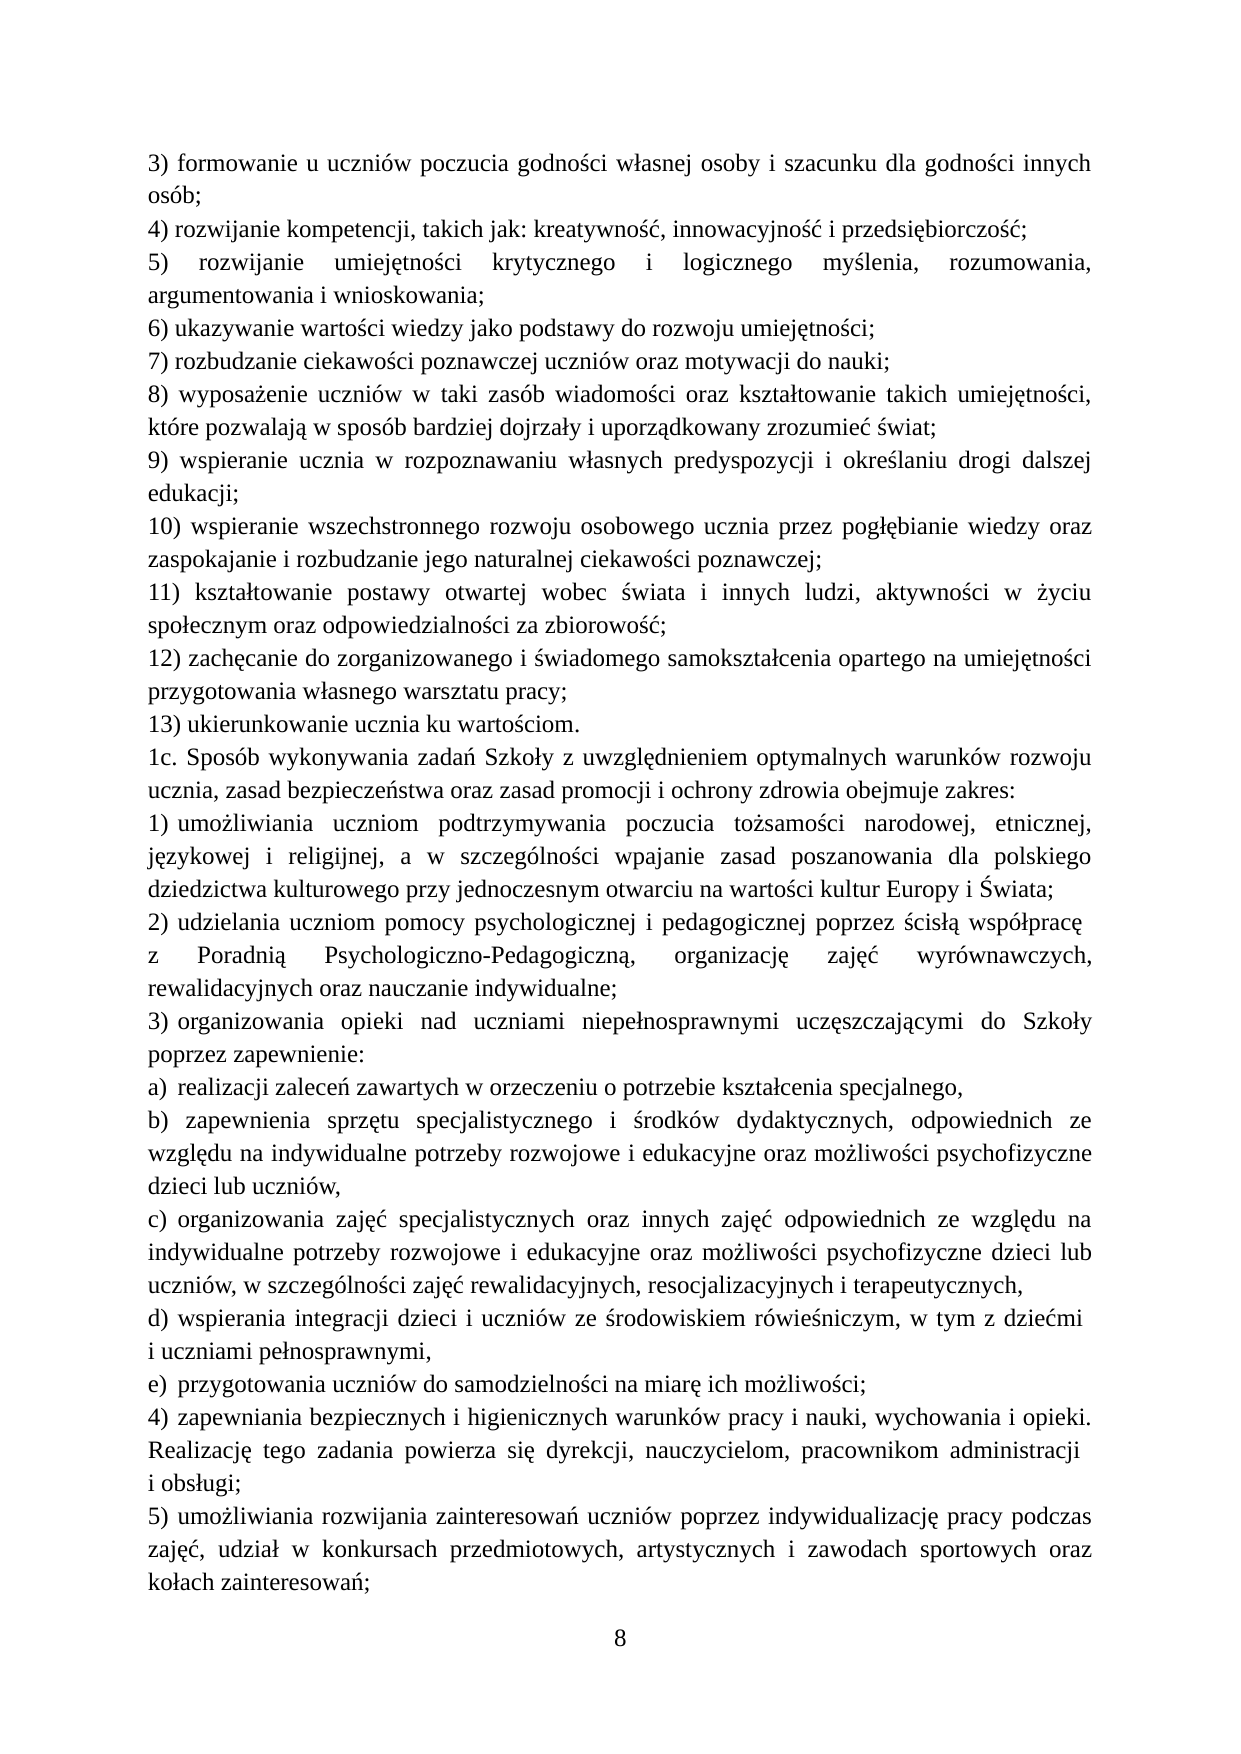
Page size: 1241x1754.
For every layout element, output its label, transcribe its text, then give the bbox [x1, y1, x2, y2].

text 11) kształtowanie postawy otwartej wobec świata i innych ludzi, aktywności w życiu społecznym oraz odpowiedzialności za zbiorowość; [148, 577, 1093, 639]
text 9) wspieranie ucznia w rozpoznawaniu własnych predyspozycji i określaniu drogi dalszej edukacji; [148, 445, 1093, 507]
text 12) zachęcanie do zorganizowanego i świadomego samokształcenia opartego na umiejętności przygotowania własnego warsztatu pracy; [148, 643, 1093, 705]
text 4) rozwijanie kompetencji, takich jak: kreatywność, innowacyjność i przedsiębiorczość; [148, 214, 1093, 242]
text 5) umożliwiania rozwijania zainteresowań uczniów poprzez indywidualizację pracy podczas zajęć, udział w konkursach przedmiotowych, artystycznych i zawodach sportowych oraz kołach zainteresowań; [148, 1501, 1093, 1596]
text 4) zapewniania bezpiecznych i higienicznych warunków pracy i nauki, wychowania i opieki. Realizację tego zadania powierza się dyrekcji, nauczycielom, pracownikom administracji i obsługi; [148, 1402, 1093, 1497]
text 1c. Sposób wykonywania zadań Szkoły z uwzględnieniem optymalnych warunków rozwoju ucznia, zasad bezpieczeństwa oraz zasad promocji i ochrony zdrowia obejmuje zakres: [148, 742, 1093, 804]
text 8) wyposażenie uczniów w taki zasób wiadomości oraz kształtowanie takich umiejętności, które pozwalają w sposób bardziej dojrzały i uporządkowany zrozumieć świat; [148, 379, 1093, 441]
text 3) formowanie u uczniów poczucia godności własnej osoby i szacunku dla godności innych osób; [148, 148, 1093, 209]
text 13) ukierunkowanie ucznia ku wartościom. [148, 709, 1093, 738]
text c) organizowania zajęć specjalistycznych oraz innych zajęć odpowiednich ze względu na indywidualne potrzeby rozwojowe i edukacyjne oraz możliwości psychofizyczne dzieci lub uczniów, w szczególności zajęć rewalidacyjnych, resocjalizacyjnych i terapeutycznych, [148, 1204, 1093, 1299]
text 7) rozbudzanie ciekawości poznawczej uczniów oraz motywacji do nauki; [148, 346, 1093, 374]
text d) wspierania integracji dzieci i uczniów ze środowiskiem rówieśniczym, w tym z dziećmi i uczniami pełnosprawnymi, [148, 1303, 1093, 1365]
text 10) wspieranie wszechstronnego rozwoju osobowego ucznia przez pogłębianie wiedzy oraz zaspokajanie i rozbudzanie jego naturalnej ciekawości poznawczej; [148, 511, 1093, 573]
text 2) udzielania uczniom pomocy psychologicznej i pedagogicznej poprzez ścisłą współpracę z Poradnią Psychologiczno-Pedagogiczną, organizację zajęć wyrównawczych, rewalidacyjnych oraz nauczanie indywidualne; [148, 907, 1093, 1002]
text a) realizacji zaleceń zawartych w orzeczeniu o potrzebie kształcenia specjalnego, [148, 1072, 1093, 1101]
text 6) ukazywanie wartości wiedzy jako podstawy do rozwoju umiejętności; [148, 313, 1093, 341]
text 5) rozwijanie umiejętności krytycznego i logicznego myślenia, rozumowania, argumentowania i wnioskowania; [148, 247, 1093, 308]
text 3) organizowania opieki nad uczniami niepełnosprawnymi uczęszczającymi do Szkoły poprzez zapewnienie: [148, 1006, 1093, 1068]
text e) przygotowania uczniów do samodzielności na miarę ich możliwości; [148, 1369, 1093, 1398]
text 1) umożliwiania uczniom podtrzymywania poczucia tożsamości narodowej, etnicznej, językowej i religijnej, a w szczególności wpajanie zasad poszanowania dla polskiego dziedzictwa kulturowego przy jednoczesnym otwarciu na wartości kultur Europy i Świata; [148, 808, 1093, 903]
text b) zapewnienia sprzętu specjalistycznego i środków dydaktycznych, odpowiednich ze względu na indywidualne potrzeby rozwojowe i edukacyjne oraz możliwości psychofizyczne dzieci lub uczniów, [148, 1105, 1093, 1200]
